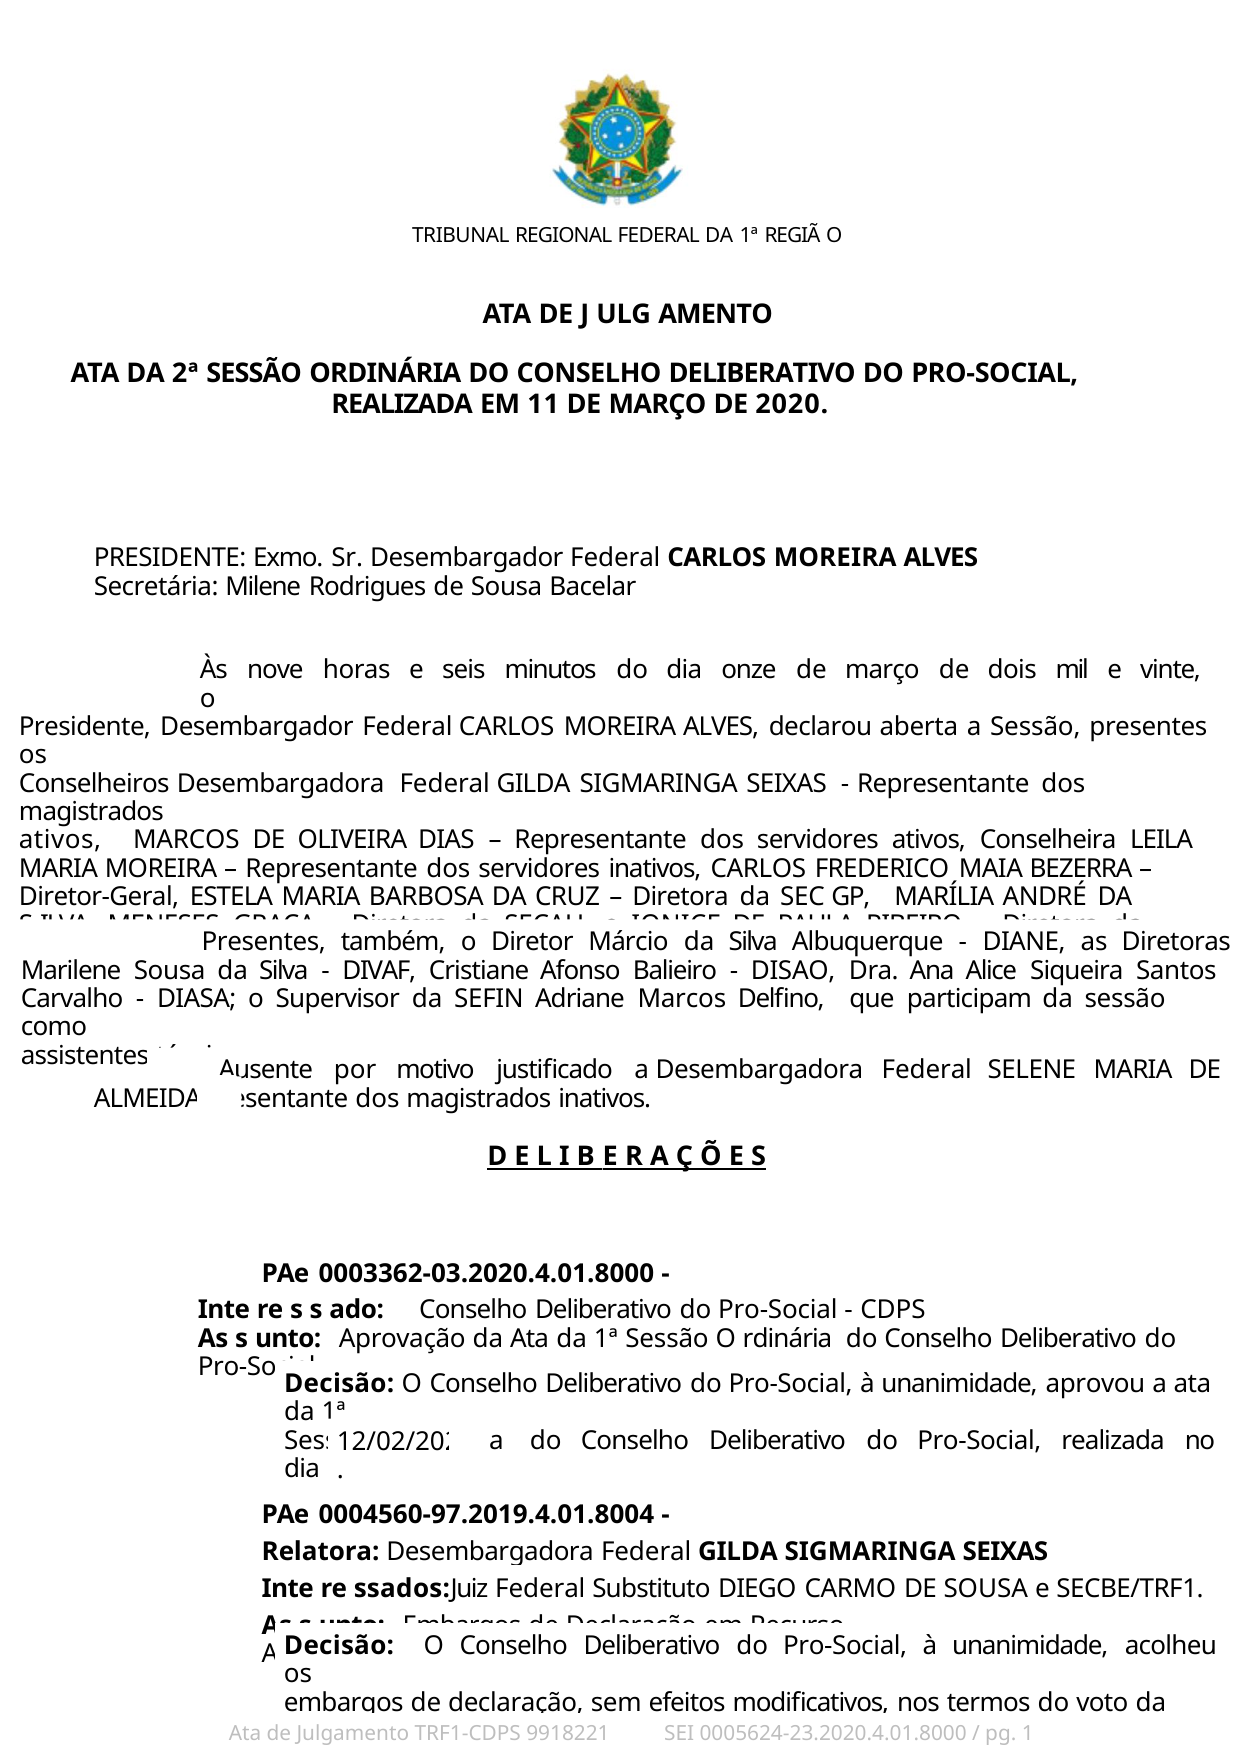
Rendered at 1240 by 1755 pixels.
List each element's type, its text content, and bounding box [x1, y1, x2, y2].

picture [58, 58, 1179, 647]
picture [965, 1612, 1179, 1623]
text SEI 0005624-23.2020.4.01.8000 / pg. 1 [664, 1722, 1066, 1745]
text 12/02/2020. [337, 1427, 481, 1484]
text PAe 0003362-03.2020.4.01.8000 - TRF1 [261, 1259, 731, 1287]
text Sessão O rdinária do Conselho Deliberativo do Pro-Social, realizada no dia [284, 1426, 328, 1483]
text Secretária: Milene Rodrigues de Sousa Bacelar [93, 573, 1029, 601]
text Presidente, Desembargador Federal CARLOS MOREIRA ALVES, declarou aberta a Sessão, presentes os [19, 713, 1231, 769]
picture [58, 1079, 1179, 1695]
text D E L I B E R A Ç Õ E S [487, 1141, 792, 1171]
text Presentes, também, o Diretor Márcio da Silva Albuquerque - DIANE, as Diretoras [201, 928, 1231, 957]
text assistentes técnicos. [21, 1042, 1231, 1070]
text ALMEIDA [93, 1085, 197, 1113]
text Marilene Sousa da Silva - DIVAF, Cristiane Afonso Balieiro - DISAO, Dra. Ana Alice Siqueira Santos [21, 957, 1231, 985]
text As s unto: Embargos de Declaração em Recurso Administrativo. [261, 1611, 956, 1633]
text Às nove horas e seis minutos do dia onze de março de dois mil e vinte, o [199, 656, 1231, 713]
text Relatora: Desembargadora Federal GILDA SIGMARINGA SEIXAS [261, 1538, 1068, 1565]
text – Representante dos magistrados inativos. [242, 1084, 1231, 1113]
text ​ [458, 1426, 479, 1456]
text TRIBUNAL REGIONAL FEDERAL DA 1ª REGIÃ O [412, 224, 892, 247]
text Carvalho - DIASA; o Supervisor da SEFIN Adriane Marcos Delfino, que participam da sessão como [21, 985, 1231, 1042]
text Ausente por motivo justificado a Desembargadora Federal SELENE MARIA DE [218, 1056, 1231, 1084]
text MARIA MOREIRA – Representante dos servidores inativos, CARLOS FREDERICO MAIA BEZERRA – [19, 854, 1231, 883]
picture [741, 1492, 1179, 1565]
text Sessão O rdinária do Conselho Deliberativo do Pro-Social, realizada no dia [490, 1426, 1231, 1483]
text embargos de declaração, sem efeitos modificativos, nos termos do voto da relatora. [284, 1689, 1231, 1745]
text PRESIDENTE: Exmo. Sr. Desembargador Federal CARLOS MOREIRA ALVES [93, 544, 1029, 573]
text Inte re ssados:​Juiz Federal Substituto DIEGO CARMO DE SOUSA e SECBE/TRF1. [261, 1574, 1223, 1603]
text REALIZADA EM 11 DE MARÇO DE 2020. [331, 389, 1231, 419]
text As s unto: Aprovação da Ata da 1ª Sessão O rdinária do Conselho Deliberativo do Pro-Social. [198, 1324, 1231, 1381]
text Decisão: O Conselho Deliberativo do Pro-Social, à unanimidade, acolheu os [284, 1632, 1231, 1689]
text ​ [205, 1084, 227, 1114]
text PAe 0004560-97.2019.4.01.8004 - SJBA [261, 1501, 732, 1529]
text ATA DE J ULG AMENTO [482, 299, 800, 330]
text Diretor-Geral, ESTELA MARIA BARBOSA DA CRUZ – Diretora da SEC GP, MARÍLIA ANDRÉ DA [19, 883, 1231, 911]
text S ILVA MENESES GRAÇA – Diretora da SECAU e IONICE DE PAULA RIBEIRO – Diretora da [19, 911, 1231, 919]
text ativos, MARCOS DE OLIVEIRA DIAS – Representante dos servidores ativos, Conselheira LEILA [19, 826, 1231, 854]
text Inte re s s ado: Conselho Deliberativo do Pro-Social - CDPS [198, 1296, 1231, 1324]
text Decisão: O Conselho Deliberativo do Pro-Social, à unanimidade, aprovou a ata da 1ª [284, 1370, 1231, 1426]
text Ata de Julgamento TRF1-CDPS 9918221 [228, 1722, 652, 1745]
text ATA DA 2ª SESSÃO ORDINÁRIA DO CONSELHO DELIBERATIVO DO PRO-SOCIAL, [70, 359, 1231, 389]
text Conselheiros Desembargadora Federal GILDA SIGMARINGA SEIXAS - Representante dos magistrados [19, 769, 1231, 826]
